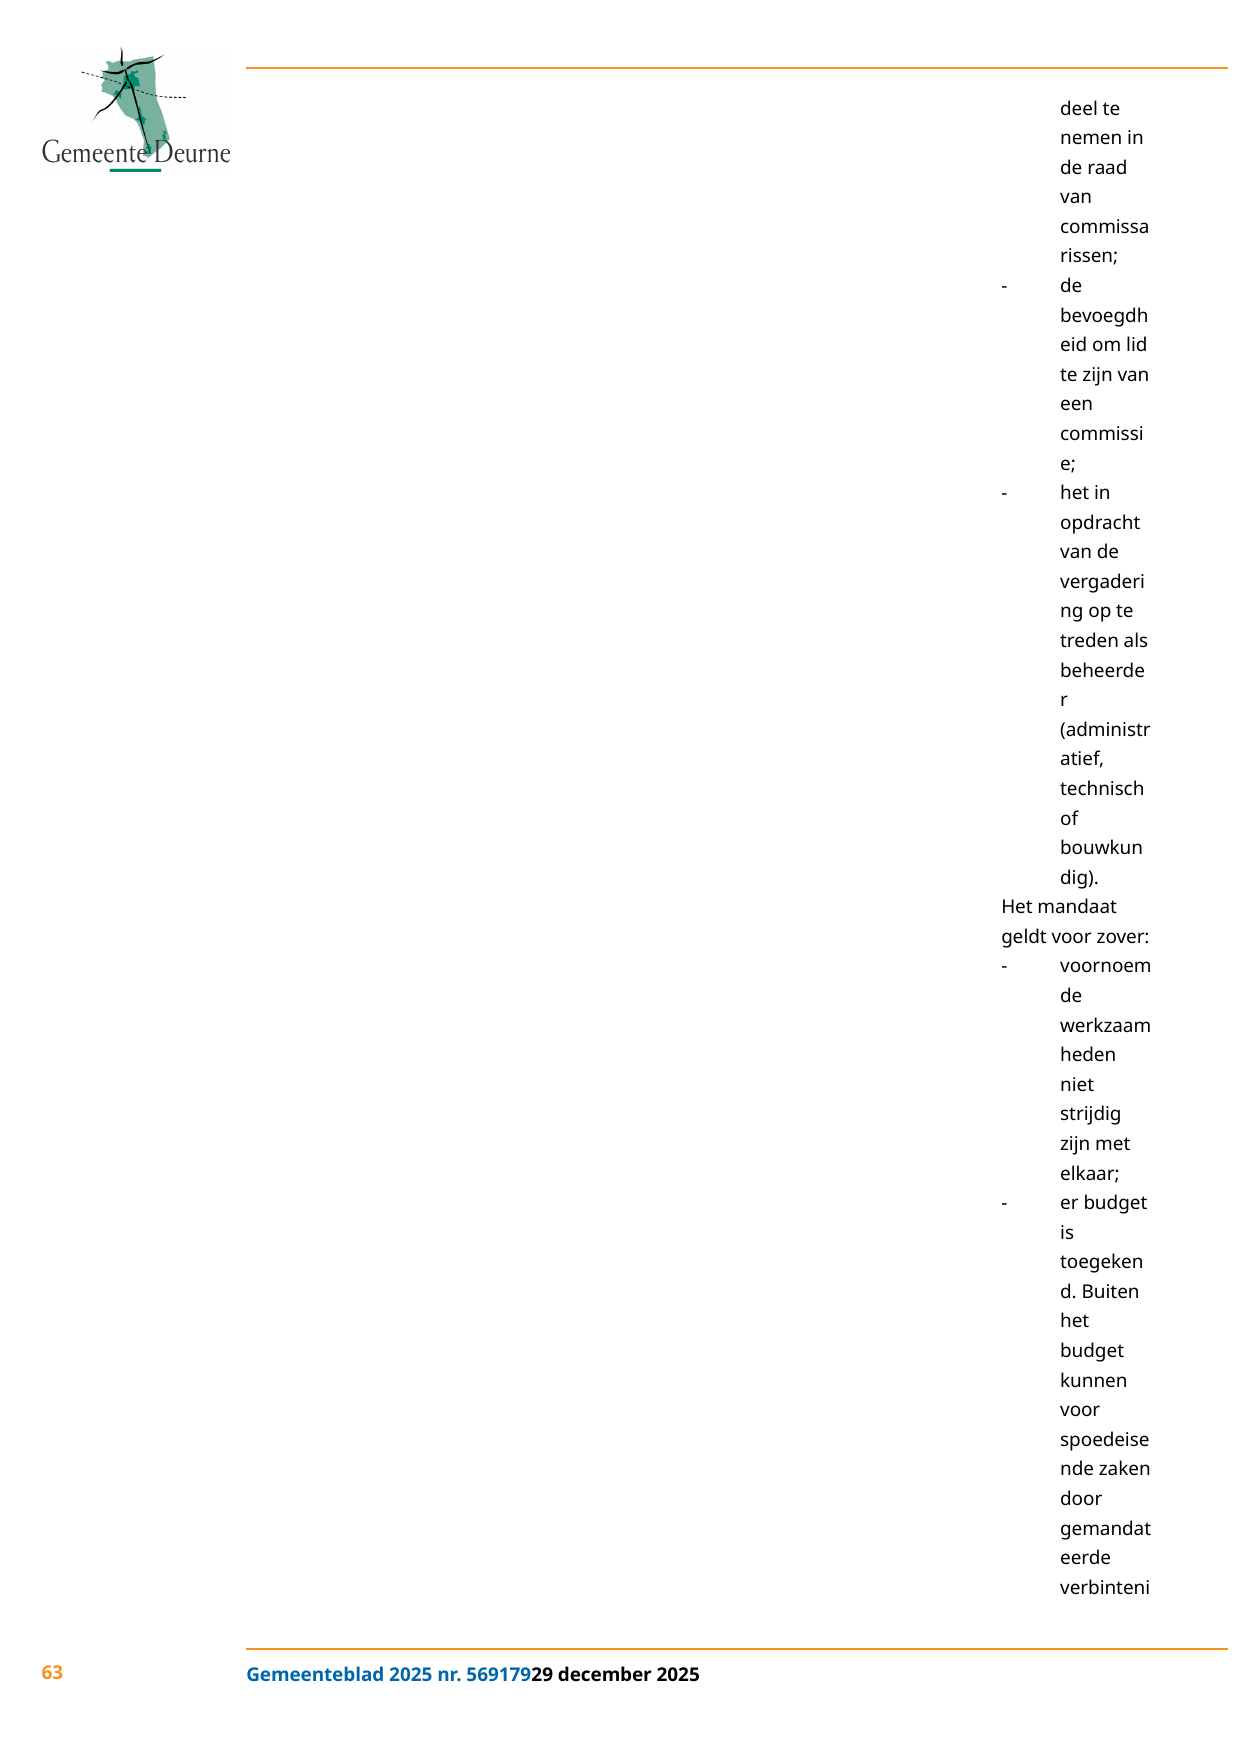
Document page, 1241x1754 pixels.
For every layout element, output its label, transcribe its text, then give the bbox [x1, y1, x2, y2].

table_cell [248, 95, 398, 1600]
picture [41, 47, 231, 172]
table_cell [549, 95, 700, 1600]
table_cell [850, 95, 1001, 1600]
table_cell deel te nemen in de raad van commissarissen; de bevoegdheid om lid te zijn van een commissie; het in opdracht van de vergadering op te treden als beheerder (administratief, technisch of bouwkundig). Het mandaat geldt voor zover: voornoemde werkzaamheden niet strijdig zijn met elkaar; er budget is toegekend. Buiten het budget kunnen voor spoedeisende zaken door gemandateerde verbinteni [1001, 95, 1152, 1600]
table_cell [399, 95, 549, 1600]
table_cell [700, 95, 850, 1600]
